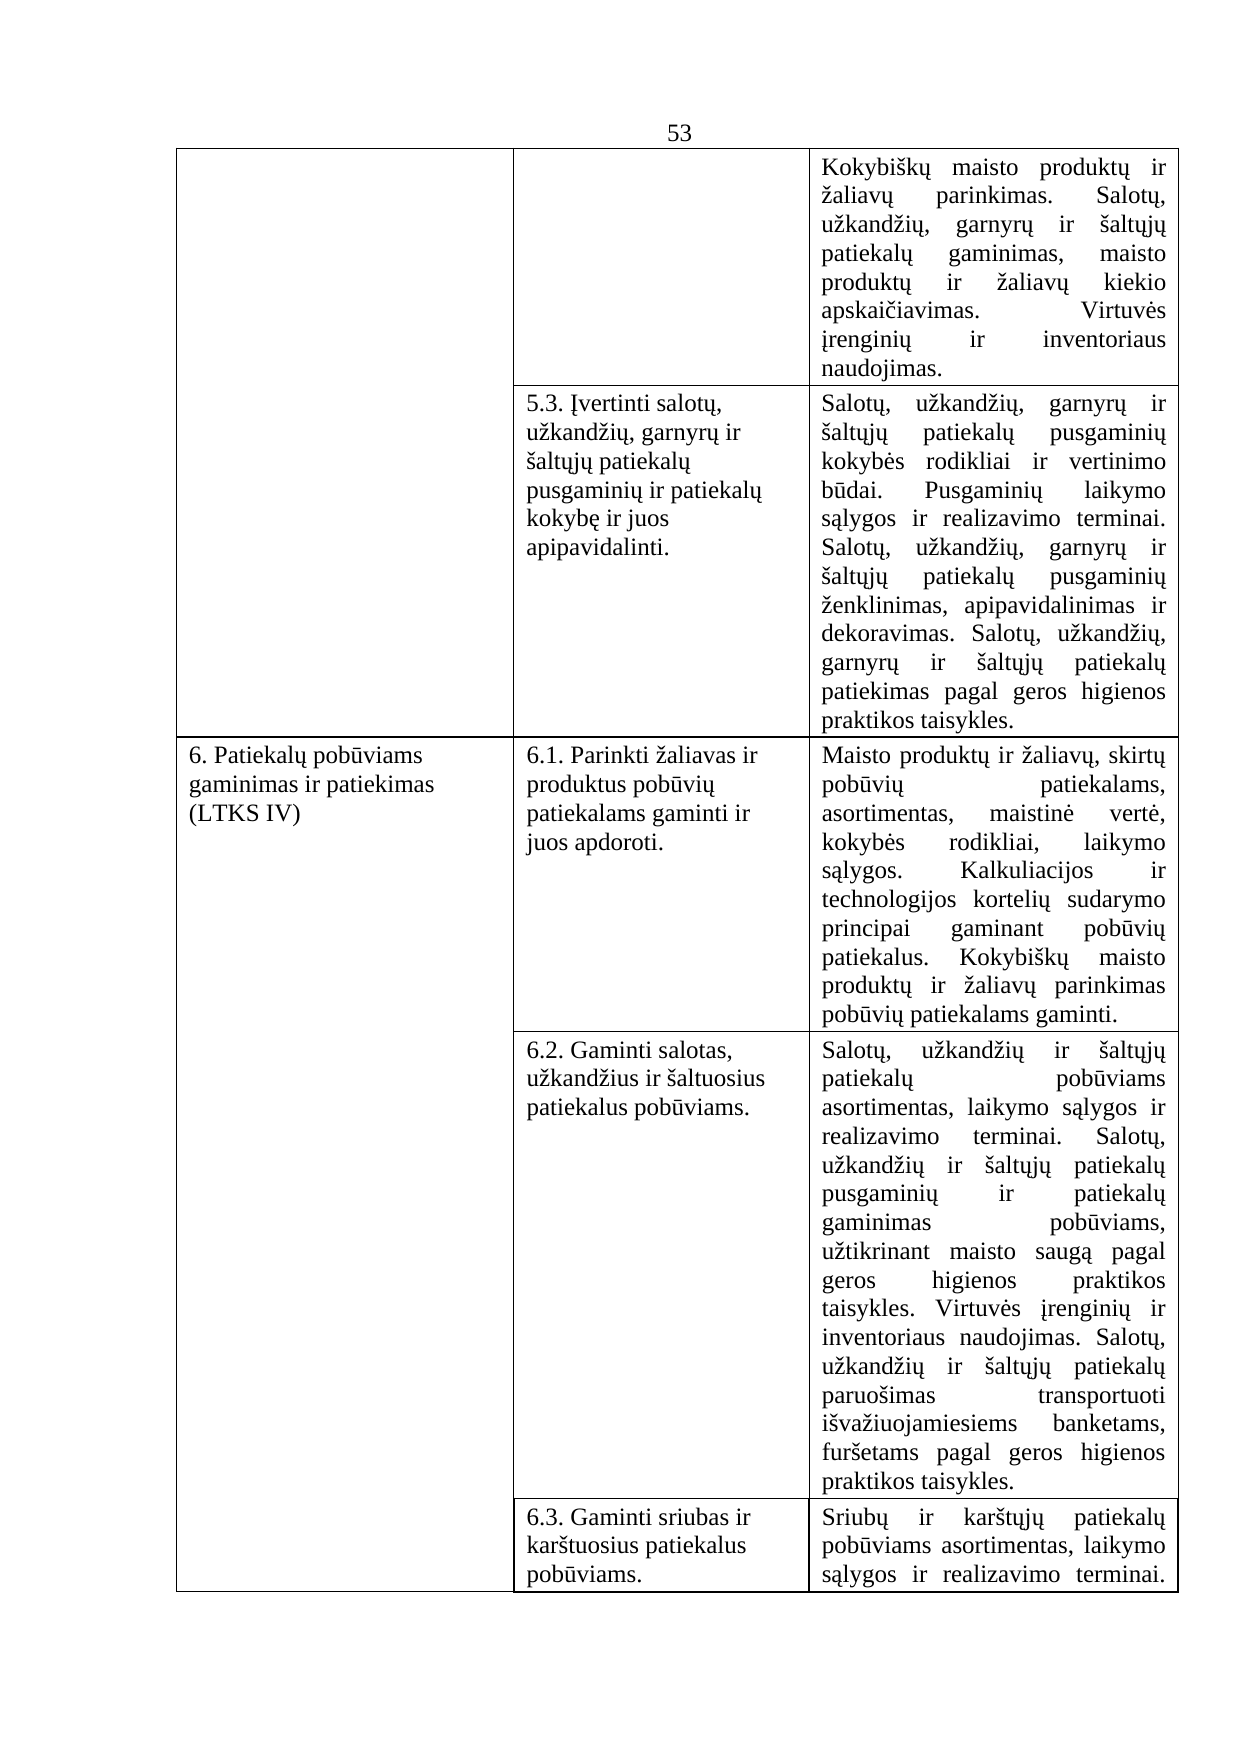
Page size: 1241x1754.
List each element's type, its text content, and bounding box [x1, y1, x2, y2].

table_cell 6.2. Gaminti salotas, užkandžius ir šaltuosius patiekalus pobūviams. [514, 1032, 809, 1498]
table_cell Sriubų ir karštųjų patiekalų pobūviams asortimentas, laikymo sąlygos ir realizavimo terminai. [810, 1499, 1177, 1591]
table_cell [177, 149, 513, 736]
table_cell 6. Patiekalų pobūviams gaminimas ir patiekimas (LTKS IV) [177, 738, 513, 1591]
table_cell Kokybiškų maisto produktų ir žaliavų parinkimas. Salotų, užkandžių, garnyrų ir šaltųjų patiekalų gaminimas, maisto produktų ir žaliavų kiekio apskaičiavimas. Virtuvės įrenginių ir inventoriaus naudojimas. [810, 149, 1178, 384]
table_cell [514, 149, 809, 384]
table_cell Salotų, užkandžių, garnyrų ir šaltųjų patiekalų pusgaminių kokybės rodikliai ir vertinimo būdai. Pusgaminių laikymo sąlygos ir realizavimo terminai. Salotų, užkandžių, garnyrų ir šaltųjų patiekalų pusgaminių ženklinimas, apipavidalinimas ir dekoravimas. Salotų, užkandžių, garnyrų ir šaltųjų patiekalų patiekimas pagal geros higienos praktikos taisykles. [810, 386, 1178, 736]
table_cell 5.3. Įvertinti salotų, užkandžių, garnyrų ir šaltųjų patiekalų pusgaminių ir patiekalų kokybę ir juos apipavidalinti. [514, 386, 809, 736]
table_cell 6.3. Gaminti sriubas ir karštuosius patiekalus pobūviams. [515, 1499, 808, 1591]
table_cell Maisto produktų ir žaliavų, skirtų pobūvių patiekalams, asortimentas, maistinė vertė, kokybės rodikliai, laikymo sąlygos. Kalkuliacijos ir technologijos kortelių sudarymo principai gaminant pobūvių patiekalus. Kokybiškų maisto produktų ir žaliavų parinkimas pobūvių patiekalams gaminti. [810, 738, 1178, 1031]
table_cell Salotų, užkandžių ir šaltųjų patiekalų pobūviams asortimentas, laikymo sąlygos ir realizavimo terminai. Salotų, užkandžių ir šaltųjų patiekalų pusgaminių ir patiekalų gaminimas pobūviams, užtikrinant maisto saugą pagal geros higienos praktikos taisykles. Virtuvės įrenginių ir inventoriaus naudojimas. Salotų, užkandžių ir šaltųjų patiekalų paruošimas transportuoti išvažiuojamiesiems banketams, furšetams pagal geros higienos praktikos taisykles. [810, 1032, 1178, 1498]
table_cell 6.1. Parinkti žaliavas ir produktus pobūvių patiekalams gaminti ir juos apdoroti. [514, 738, 809, 1031]
